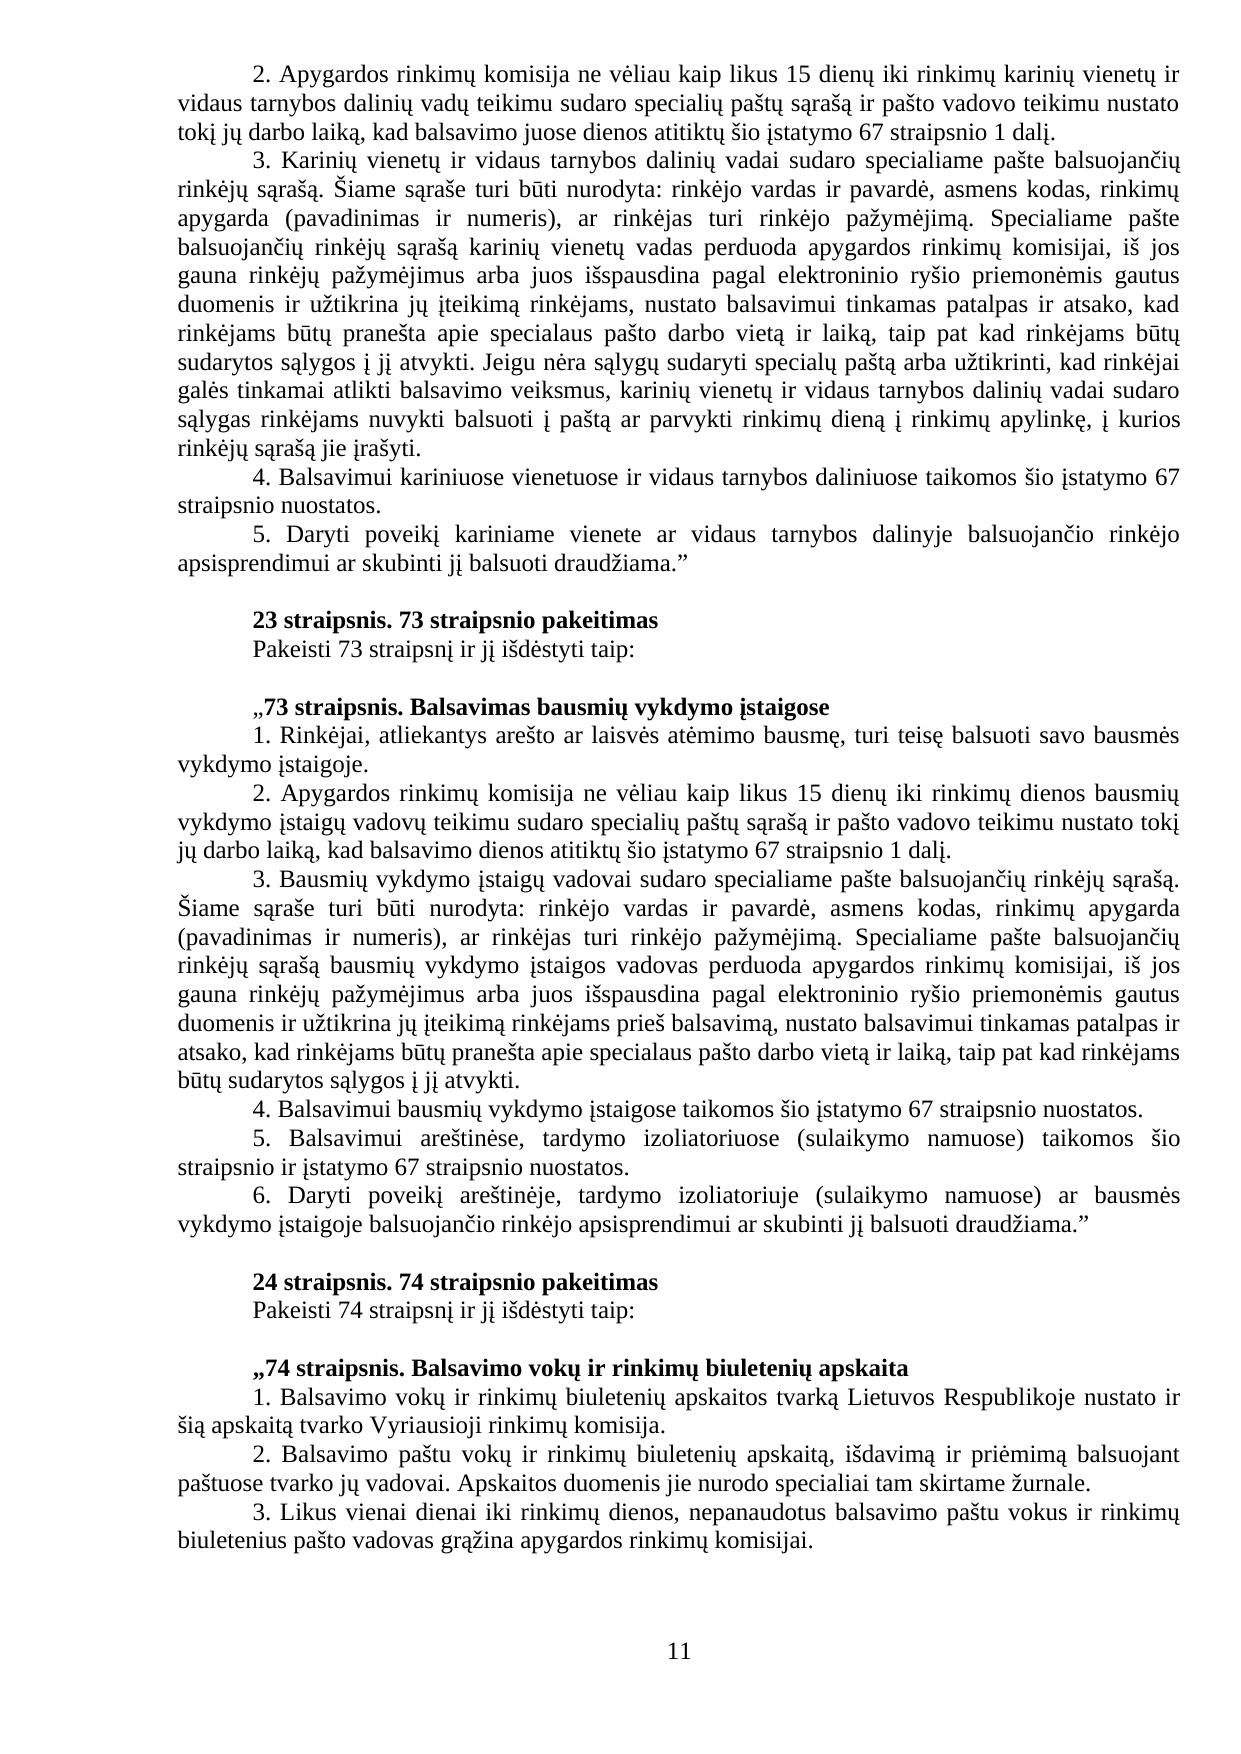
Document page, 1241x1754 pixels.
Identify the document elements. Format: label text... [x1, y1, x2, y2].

text 2. Apygardos rinkimų komisija ne vėliau kaip likus 15 dienų iki rinkimų karinių vienetų ir vidaus tarnybos dalinių vadų teikimu sudaro specialių paštų sąrašą ir pašto vadovo teikimu nustato tokį jų darbo laiką, kad balsavimo juose dienos atitiktų šio įstatymo 67 straipsnio 1 dalį. [177, 59, 1181, 145]
text 5. Daryti poveikį kariniame vienete ar vidaus tarnybos dalinyje balsuojančio rinkėjo apsisprendimui ar skubinti jį balsuoti draudžiama.” [177, 519, 1181, 577]
text 2. Apygardos rinkimų komisija ne vėliau kaip likus 15 dienų iki rinkimų dienos bausmių vykdymo įstaigų vadovų teikimu sudaro specialių paštų sąrašą ir pašto vadovo teikimu nustato tokį jų darbo laiką, kad balsavimo dienos atitiktų šio įstatymo 67 straipsnio 1 dalį. [177, 778, 1181, 864]
text Pakeisti 74 straipsnį ir jį išdėstyti taip: [177, 1295, 1181, 1324]
text 4. Balsavimui kariniuose vienetuose ir vidaus tarnybos daliniuose taikomos šio įstatymo 67 straipsnio nuostatos. [177, 462, 1181, 519]
text 1. Rinkėjai, atliekantys arešto ar laisvės atėmimo bausmę, turi teisę balsuoti savo bausmės vykdymo įstaigoje. [177, 720, 1181, 778]
text „73 straipsnis. Balsavimas bausmių vykdymo įstaigose [177, 692, 1181, 720]
text 23 straipsnis. 73 straipsnio pakeitimas [177, 605, 1181, 634]
text 1. Balsavimo vokų ir rinkimų biuletenių apskaitos tvarką Lietuvos Respublikoje nustato ir šią apskaitą tvarko Vyriausioji rinkimų komisija. [177, 1382, 1181, 1439]
text 3. Likus vienai dienai iki rinkimų dienos, nepanaudotus balsavimo paštu vokus ir rinkimų biuletenius pašto vadovas grąžina apygardos rinkimų komisijai. [177, 1497, 1181, 1554]
text 3. Bausmių vykdymo įstaigų vadovai sudaro specialiame pašte balsuojančių rinkėjų sąrašą. Šiame sąraše turi būti nurodyta: rinkėjo vardas ir pavardė, asmens kodas, rinkimų apygarda (pavadinimas ir numeris), ar rinkėjas turi rinkėjo pažymėjimą. Specialiame pašte balsuojančių rinkėjų sąrašą bausmių vykdymo įstaigos vadovas perduoda apygardos rinkimų komisijai, iš jos gauna rinkėjų pažymėjimus arba juos išspausdina pagal elektroninio ryšio priemonėmis gautus duomenis ir užtikrina jų įteikimą rinkėjams prieš balsavimą, nustato balsavimui tinkamas patalpas ir atsako, kad rinkėjams būtų pranešta apie specialaus pašto darbo vietą ir laiką, taip pat kad rinkėjams būtų sudarytos sąlygos į jį atvykti. [177, 864, 1181, 1094]
text 3. Karinių vienetų ir vidaus tarnybos dalinių vadai sudaro specialiame pašte balsuojančių rinkėjų sąrašą. Šiame sąraše turi būti nurodyta: rinkėjo vardas ir pavardė, asmens kodas, rinkimų apygarda (pavadinimas ir numeris), ar rinkėjas turi rinkėjo pažymėjimą. Specialiame pašte balsuojančių rinkėjų sąrašą karinių vienetų vadas perduoda apygardos rinkimų komisijai, iš jos gauna rinkėjų pažymėjimus arba juos išspausdina pagal elektroninio ryšio priemonėmis gautus duomenis ir užtikrina jų įteikimą rinkėjams, nustato balsavimui tinkamas patalpas ir atsako, kad rinkėjams būtų pranešta apie specialaus pašto darbo vietą ir laiką, taip pat kad rinkėjams būtų sudarytos sąlygos į jį atvykti. Jeigu nėra sąlygų sudaryti specialų paštą arba užtikrinti, kad rinkėjai galės tinkamai atlikti balsavimo veiksmus, karinių vienetų ir vidaus tarnybos dalinių vadai sudaro sąlygas rinkėjams nuvykti balsuoti į paštą ar parvykti rinkimų dieną į rinkimų apylinkę, į kurios rinkėjų sąrašą jie įrašyti. [177, 145, 1181, 462]
text 6. Daryti poveikį areštinėje, tardymo izoliatoriuje (sulaikymo namuose) ar bausmės vykdymo įstaigoje balsuojančio rinkėjo apsisprendimui ar skubinti jį balsuoti draudžiama.” [177, 1180, 1181, 1238]
text „74 straipsnis. Balsavimo vokų ir rinkimų biuletenių apskaita [177, 1353, 1181, 1382]
text Pakeisti 73 straipsnį ir jį išdėstyti taip: [177, 634, 1181, 663]
text 5. Balsavimui areštinėse, tardymo izoliatoriuose (sulaikymo namuose) taikomos šio straipsnio ir įstatymo 67 straipsnio nuostatos. [177, 1123, 1181, 1180]
text 2. Balsavimo paštu vokų ir rinkimų biuletenių apskaitą, išdavimą ir priėmimą balsuojant paštuose tvarko jų vadovai. Apskaitos duomenis jie nurodo specialiai tam skirtame žurnale. [177, 1439, 1181, 1497]
text 24 straipsnis. 74 straipsnio pakeitimas [177, 1267, 1181, 1295]
text 4. Balsavimui bausmių vykdymo įstaigose taikomos šio įstatymo 67 straipsnio nuostatos. [177, 1094, 1181, 1123]
